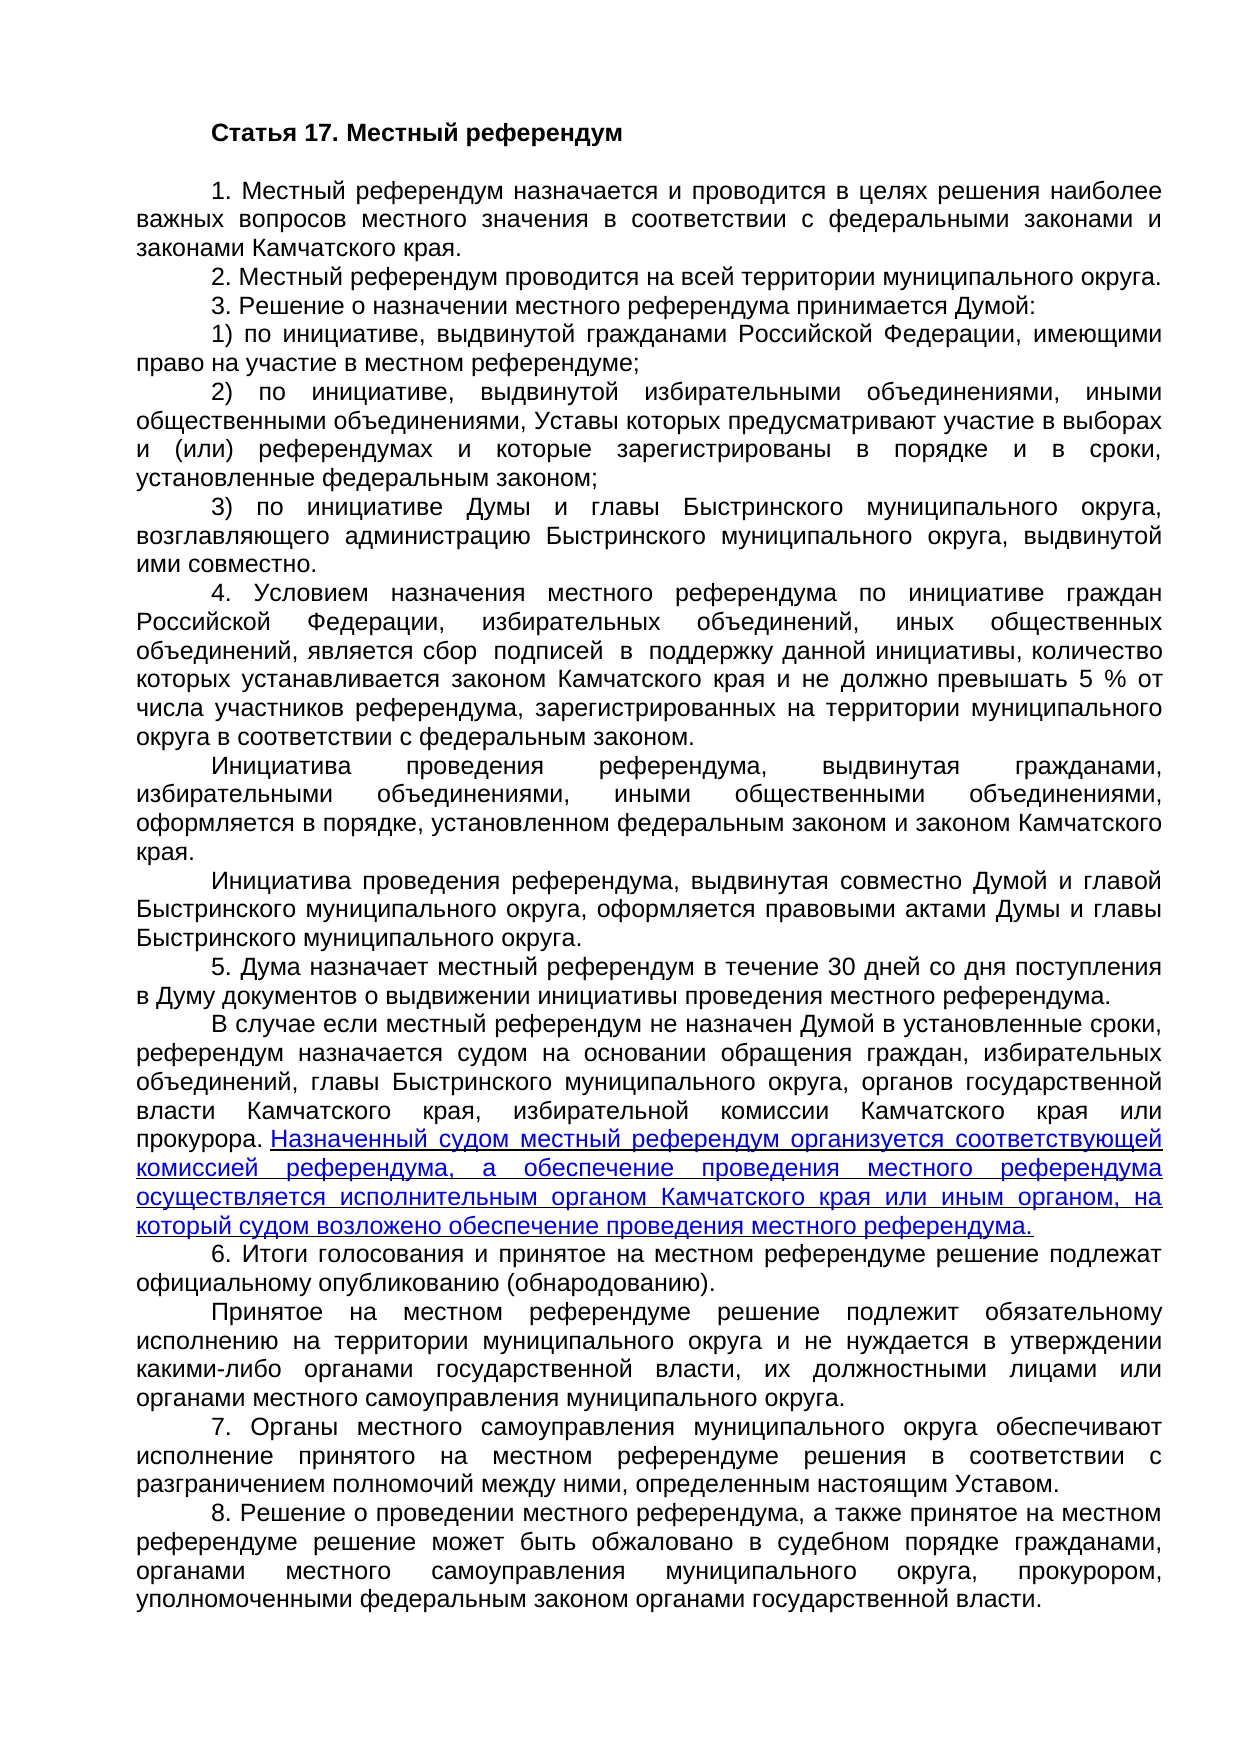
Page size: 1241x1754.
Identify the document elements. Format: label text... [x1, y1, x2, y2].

text В случае если местный референдум не назначен Думой в установленные сроки, референдум назначается судом на основании обращения граждан, избирательных объединений, главы Быстринского муниципального округа, органов государственной власти Камчатского края, избирательной комиссии Камчатского края или прокурора. Назначенный судом местный референдум организуется соответствующей комиссией референдума, а обеспечение проведения местного референдума [136, 1009, 1163, 1178]
text 3. Решение о назначении местного референдума принимается Думой: [136, 291, 1163, 319]
text Принятое на местном референдуме решение подлежит обязательному исполнению на территории муниципального округа и не нуждается в утверждении какими-либо органами государственной власти, их должностными лицами или органами местного самоуправления муниципального округа. [136, 1297, 1163, 1412]
text 4. Условием назначения местного референдума по инициативе граждан Российской Федерации, избирательных объединений, иных общественных объединений, является сбор подписей в поддержку данной инициативы, количество которых устанавливается законом Камчатского края и не должно превышать 5 % от числа участников референдума, зарегистрированных на территории муниципального округа в соответствии с федеральным законом. [136, 578, 1163, 751]
text 2. Местный референдум проводится на всей территории муниципального округа. [136, 262, 1163, 291]
text 5. Дума назначает местный референдум в течение 30 дней со дня поступления в Думу документов о выдвижении инициативы проведения местного референдума. [136, 952, 1163, 1009]
text который судом возложено обеспечение проведения местного референдума. [136, 1208, 1163, 1239]
text 3) по инициативе Думы и главы Быстринского муниципального округа, возглавляющего администрацию Быстринского муниципального округа, выдвинутой ими совместно. [136, 492, 1163, 578]
text 6. Итоги голосования и принятое на местном референдуме решение подлежат официальному опубликованию (обнародованию). [136, 1239, 1163, 1297]
text осуществляется исполнительным органом Камчатского края или иным органом, на [136, 1179, 1163, 1207]
text Инициатива проведения референдума, выдвинутая совместно Думой и главой Быстринского муниципального округа, оформляется правовыми актами Думы и главы Быстринского муниципального округа. [136, 866, 1163, 952]
text 7. Органы местного самоуправления муниципального округа обеспечивают исполнение принятого на местном референдуме решения в соответствии с разграничением полномочий между ними, определенным настоящим Уставом. [136, 1412, 1163, 1498]
text 2) по инициативе, выдвинутой избирательными объединениями, иными общественными объединениями, Уставы которых предусматривают участие в выборах и (или) референдумах и которые зарегистрированы в порядке и в сроки, установленные федеральным законом; [136, 377, 1163, 492]
text 1. Местный референдум назначается и проводится в целях решения наиболее важных вопросов местного значения в соответствии с федеральными законами и законами Камчатского края. [136, 176, 1163, 262]
text 8. Решение о проведении местного референдума, а также принятое на местном референдуме решение может быть обжаловано в судебном порядке гражданами, органами местного самоуправления муниципального округа, прокурором, уполномоченными федеральным законом органами государственной власти. [136, 1498, 1163, 1613]
text Статья 17. Местный референдум [136, 118, 1163, 147]
text Инициатива проведения референдума, выдвинутая гражданами, избирательными объединениями, иными общественными объединениями, оформляется в порядке, установленном федеральным законом и законом Камчатского края. [136, 751, 1163, 866]
text 1) по инициативе, выдвинутой гражданами Российской Федерации, имеющими право на участие в местном референдуме; [136, 319, 1163, 377]
